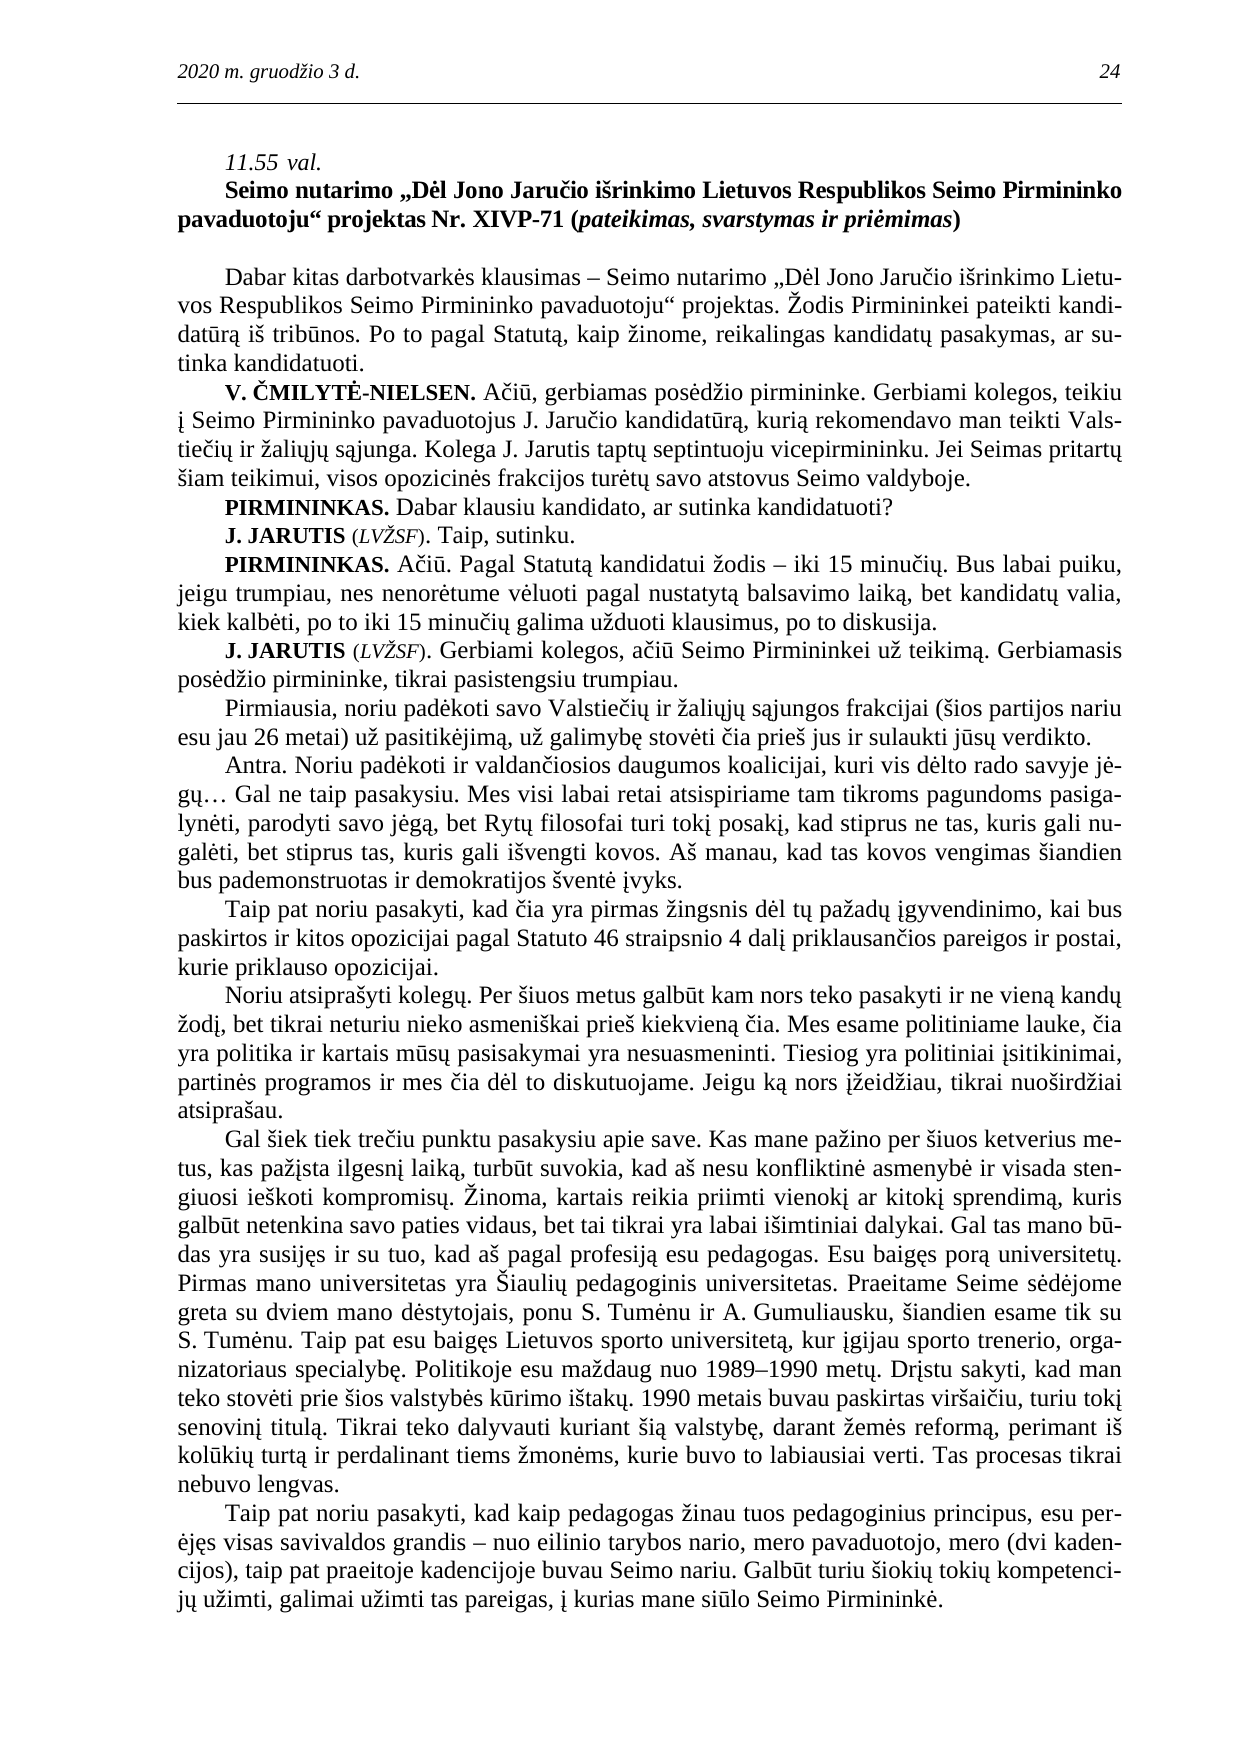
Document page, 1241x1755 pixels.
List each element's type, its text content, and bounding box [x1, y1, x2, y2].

text Da­bar ki­tas dar­bo­tvarkės klau­si­mas – Sei­mo nu­ta­ri­mo „Dėl Jo­no Ja­ru­čio iš­rin­ki­mo Lie­tu­vos Res­pub­li­kos Sei­mo Pir­mi­nin­ko pa­va­duo­to­ju“ pro­jek­tas. Žo­dis Pir­mi­nin­kei pa­teik­ti kan­di­da­tū­rą iš tri­bū­nos. Po to pa­gal Sta­tu­tą, kaip ži­no­me, rei­ka­lin­gas kan­di­da­tų pa­sa­ky­mas, ar su­tin­ka kan­di­da­tuo­ti. [177, 262, 1122, 377]
text An­tra. No­riu pa­dė­ko­ti ir val­dan­čio­sios dau­gu­mos ko­a­li­ci­jai, ku­ri vis dėl­to ra­do sa­vy­je jė­gų… Gal ne taip pa­sa­ky­siu. Mes vi­si la­bai re­tai at­si­spi­ria­me tam tik­roms pa­gun­doms pa­si­ga­ly­nė­ti, pa­ro­dy­ti sa­vo jė­gą, bet Ry­tų fi­lo­so­fai tu­ri to­kį po­sa­kį, kad stip­rus ne tas, ku­ris ga­li nu­ga­lė­ti, bet stip­rus tas, ku­ris ga­li iš­veng­ti ko­vos. Aš ma­nau, kad tas ko­vos ven­gi­mas šian­dien bus pa­de­monst­ruo­tas ir de­mo­kra­tijos šven­tė įvyks. [177, 750, 1122, 894]
text J. JARUTIS (LVŽSF). Taip, su­tin­ku. [177, 520, 1122, 549]
text No­riu at­si­pra­šy­ti ko­le­gų. Per šiuos me­tus gal­būt ­kam nors te­ko pa­sa­ky­ti ir ne vie­ną kan­dų žo­dį, bet tik­rai ne­tu­riu nie­ko as­me­niš­kai prieš kiek­vie­ną čia. Mes esa­me po­li­ti­nia­me lau­ke, čia yra po­li­ti­ka ir kar­tais mū­sų pa­si­sa­ky­mai yra ne­su­as­me­nin­ti. Tie­siog yra po­li­ti­niai įsi­ti­ki­ni­mai, par­ti­nės pro­gra­mos ir mes čia dėl to dis­ku­tuo­ja­me. Jei­gu ką nors įžei­džiau, tik­rai nuo­šir­džiai at­si­pra­šau. [177, 980, 1122, 1124]
text PIRMININKAS. Da­bar klau­siu kan­di­da­to, ar su­tin­ka kan­di­da­tuo­ti? [177, 492, 1122, 520]
text 11.55 val. [224, 148, 1122, 175]
text PIRMININKAS. Ačiū. Pa­gal Sta­tu­tą kan­di­da­tui žo­dis – iki 15 mi­nu­čių. Bus la­bai pui­ku, jei­gu trum­piau, nes ne­no­rė­tu­me vė­luo­ti pa­gal nu­sta­ty­tą bal­sa­vi­mo lai­ką, bet kan­di­da­tų va­lia, kiek kal­bė­ti, po to iki 15 mi­nu­čių ga­li­ma už­duo­ti klau­si­mus, po to dis­ku­si­ja. [177, 549, 1122, 635]
text V. ČMILYTĖ-NIELSEN. Ačiū, ger­bia­mas po­sė­džio pir­mi­nin­ke. Ger­bia­mi ko­le­gos, tei­kiu į Sei­mo Pir­mi­nin­ko pa­va­duo­to­jus J. Ja­ru­čio kan­di­da­tū­rą, ku­rią re­ko­men­da­vo man teik­ti Vals­tie­čių ir ža­lių­jų są­jun­ga. Ko­le­ga J. Ja­ru­tis tap­tų sep­tin­tuo­ju vi­ce­pir­mi­nin­ku. Jei Sei­mas pri­tar­tų šiam tei­ki­mui, vi­sos opo­zi­ci­nės frak­ci­jos tu­rė­tų sa­vo at­sto­vus Sei­mo val­dy­bo­je. [177, 377, 1122, 492]
text J. JARUTIS (LVŽSF). Ger­bia­mi ko­le­gos, ačiū Sei­mo Pir­mi­nin­kei už tei­ki­mą. Ger­bia­ma­sis po­sė­džio pir­mi­nin­ke, tik­rai pa­si­steng­siu trum­piau. [177, 635, 1122, 693]
text Pir­miau­sia, no­riu pa­dė­ko­ti sa­vo Vals­tie­čių ir ža­lių­jų są­jun­gos frak­ci­jai (šios par­ti­jos na­riu esu jau 26 me­tai) už pa­si­ti­kė­ji­mą, už ga­li­my­bę sto­vė­ti čia prieš jus ir su­lauk­ti jū­sų ver­dik­to. [177, 693, 1122, 750]
text Taip pat no­riu pa­sa­ky­ti, kad kaip pe­da­go­gas ži­nau tuos pe­da­go­gi­nius prin­ci­pus, esu per­ėjęs vi­sas sa­vi­val­dos gran­dis – nuo ei­li­nio ta­ry­bos na­rio, me­ro pa­va­duo­to­jo, me­ro (dvi ka­den­ci­jos), taip pat pra­ei­to­je ka­den­ci­jo­je bu­vau Sei­mo na­riu. Gal­būt tu­riu šio­kių to­kių kom­pe­ten­ci­jų už­im­ti, ga­li­mai už­im­ti tas pa­rei­gas, į ku­rias ma­ne siū­lo Sei­mo Pir­mi­nin­kė. [177, 1498, 1122, 1613]
text Sei­mo nu­ta­ri­mo „Dėl Jo­no Ja­ru­čio iš­rin­ki­mo Lie­tu­vos Res­pub­li­kos Sei­mo Pir­mi­nin­ko pa­va­duo­to­ju“ pro­jek­tas Nr. XIVP-71 (pa­tei­ki­mas, svars­ty­mas ir pri­ėmi­mas) [177, 175, 1122, 233]
text Gal šiek tiek tre­čiu punk­tu pa­sa­ky­siu apie sa­ve. Kas ma­ne pa­ži­no per šiuos ket­ve­rius me­tus, kas pa­žįs­ta il­ges­nį lai­ką, tur­būt su­vo­kia, kad aš ne­su kon­flik­ti­nė as­me­ny­bė ir vi­sa­da sten­giuo­si ieš­ko­ti kom­pro­mi­sų. Ži­no­ma, kar­tais rei­kia pri­im­ti vie­no­kį ar ki­to­kį spren­di­mą, ku­ris gal­būt ne­ten­ki­na sa­vo pa­ties vi­daus, bet tai tik­rai yra la­bai iš­im­ti­niai da­ly­kai. Gal tas ma­no bū­das yra su­si­jęs ir su tuo, kad aš pa­gal pro­fe­si­ją esu pe­da­go­gas. Esu bai­gęs po­rą uni­ver­si­te­tų. Pir­mas ma­no uni­ver­si­te­tas yra Šiau­lių pe­da­go­gi­nis uni­ver­si­te­tas. Pra­ei­ta­me Sei­me sė­dė­jo­me gre­ta su dviem ma­no dės­ty­to­jais, po­nu S. Tu­mė­nu ir A. Gu­mu­liaus­ku, šian­dien esa­me tik su S. Tu­mė­nu. Taip pat esu bai­gęs Lie­tu­vos spor­to uni­ver­si­te­tą, kur įgi­jau spor­to tre­ne­rio, or­ga­ni­za­to­riaus spe­cia­ly­bę. Po­li­ti­ko­je esu maž­daug nuo 1989–1990 me­tų. Drįs­tu sa­ky­ti, kad man te­ko sto­vė­ti prie šios vals­ty­bės kū­ri­mo iš­ta­kų. 1990 me­tais bu­vau pa­skir­tas vir­šai­čiu, tu­riu to­kį se­no­vi­nį ti­tu­lą. Tik­rai te­ko da­ly­vau­ti ku­riant šią vals­ty­bę, da­rant že­mės re­for­mą, pe­ri­mant iš ko­lū­kių tur­tą ir per­da­li­nant tiems žmo­nėms, ku­rie bu­vo to la­biau­siai ver­ti. Tas pro­ce­sas tik­rai ne­bu­vo leng­vas. [177, 1124, 1122, 1498]
text Taip pat no­riu pa­sa­ky­ti, kad čia yra pir­mas žings­nis dėl tų pa­ža­dų įgy­ven­di­ni­mo, kai bus pa­skir­tos ir ki­tos opo­zi­ci­jai pa­gal Sta­tu­to 46 straips­nio 4 da­lį pri­klau­san­čios pa­rei­gos ir pos­tai, ku­rie pri­klau­so opo­zi­ci­jai. [177, 894, 1122, 980]
